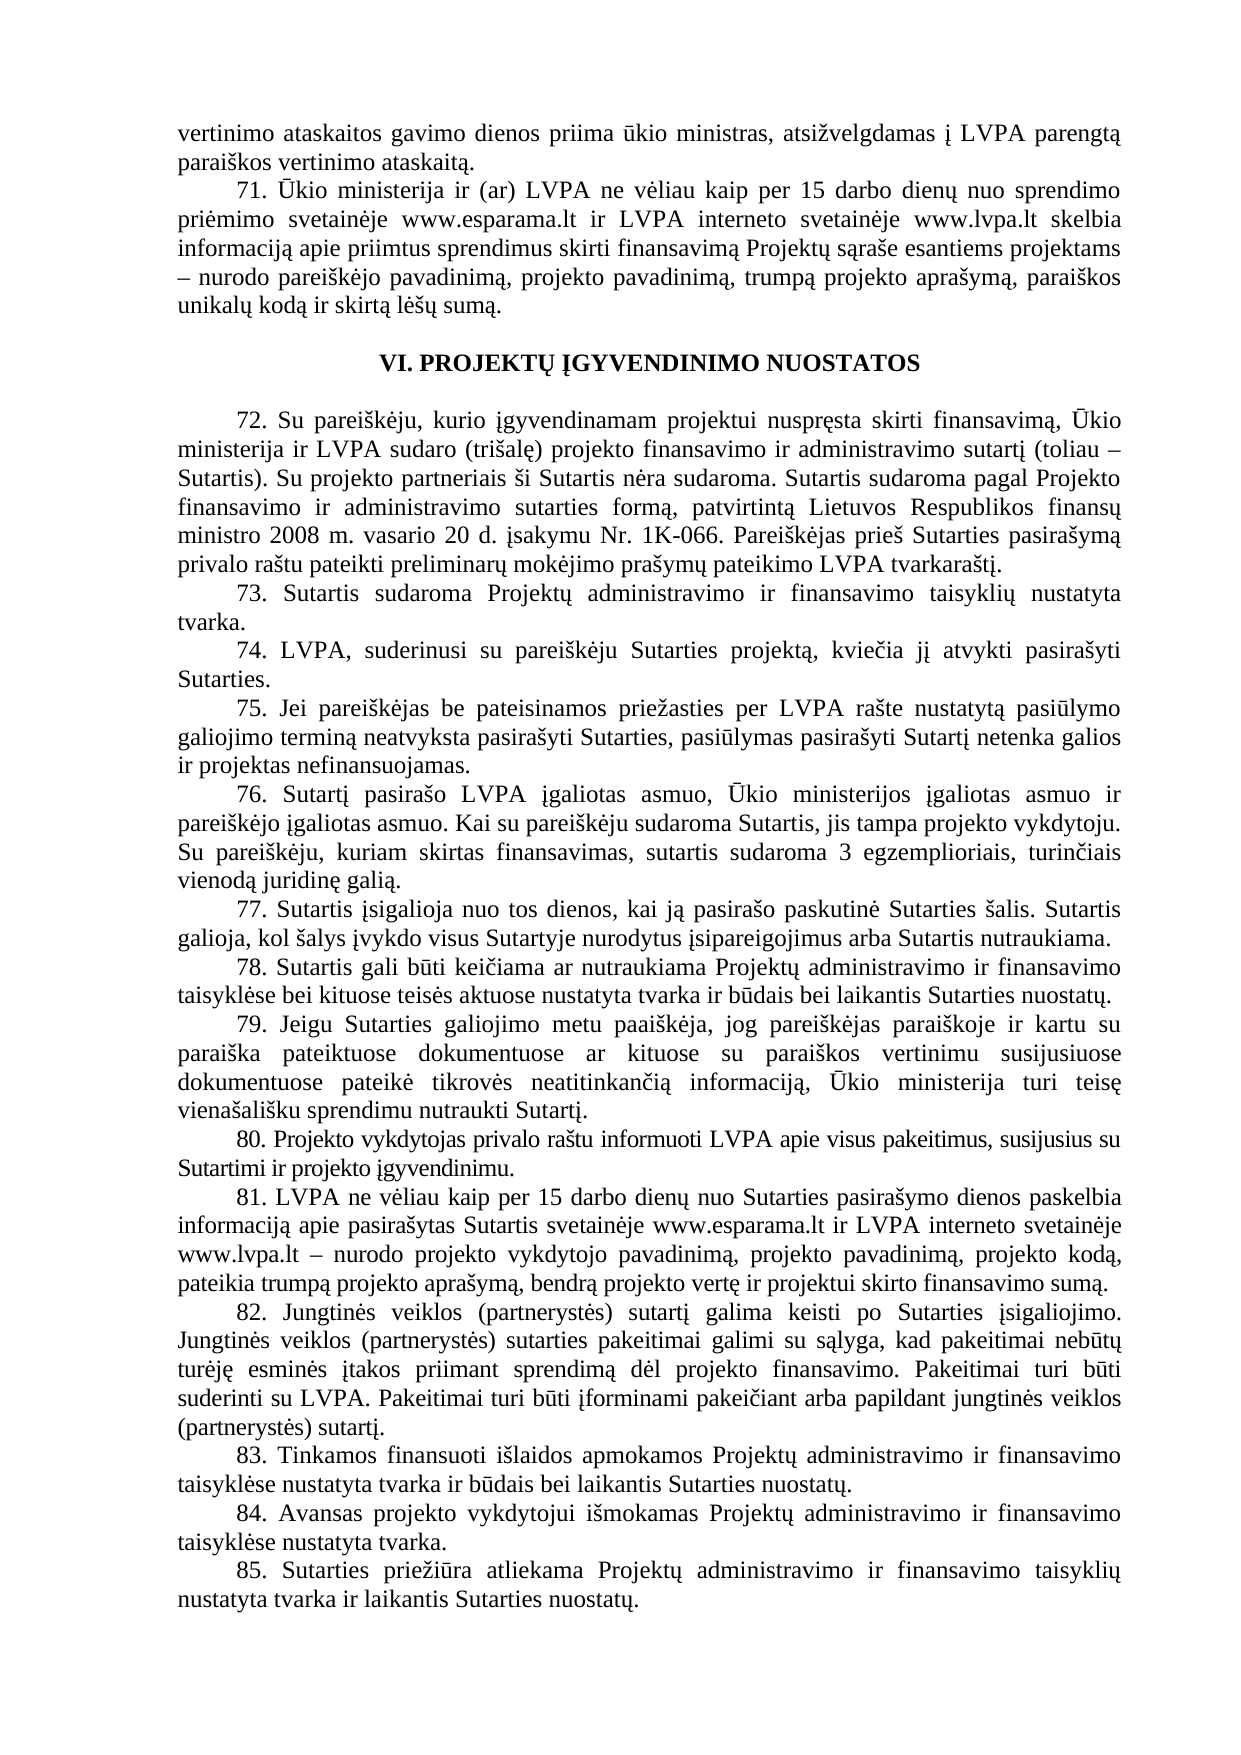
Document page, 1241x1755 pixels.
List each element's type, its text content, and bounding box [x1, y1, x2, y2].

text 80. Projekto vykdytojas privalo raštu informuoti LVPA apie visus pakeitimus, susijusius su Sutartimi ir projekto įgyvendinimu. [177, 1124, 1122, 1182]
text 78. Sutartis gali būti keičiama ar nutraukiama Projektų administravimo ir finansavimo taisyklėse bei kituose teisės aktuose nustatyta tvarka ir būdais bei laikantis Sutarties nuostatų. [177, 952, 1122, 1009]
text 72. Su pareiškėju, kurio įgyvendinamam projektui nuspręsta skirti finansavimą, Ūkio ministerija ir LVPA sudaro (trišalę) projekto finansavimo ir administravimo sutartį (toliau – Sutartis). Su projekto partneriais ši Sutartis nėra sudaroma. Sutartis sudaroma pagal Projekto finansavimo ir administravimo sutarties formą, patvirtintą Lietuvos Respublikos finansų ministro 2008 m. vasario 20 d. įsakymu Nr. 1K-066. Pareiškėjas prieš Sutarties pasirašymą privalo raštu pateikti preliminarų mokėjimo prašymų pateikimo LVPA tvarkaraštį. [177, 406, 1122, 578]
text 79. Jeigu Sutarties galiojimo metu paaiškėja, jog pareiškėjas paraiškoje ir kartu su paraiška pateiktuose dokumentuose ar kituose su paraiškos vertinimu susijusiuose dokumentuose pateikė tikrovės neatitinkančią informaciją, Ūkio ministerija turi teisę vienašališku sprendimu nutraukti Sutartį. [177, 1009, 1122, 1124]
text 83. Tinkamos finansuoti išlaidos apmokamos Projektų administravimo ir finansavimo taisyklėse nustatyta tvarka ir būdais bei laikantis Sutarties nuostatų. [177, 1441, 1122, 1498]
text 74. LVPA, suderinusi su pareiškėju Sutarties projektą, kviečia jį atvykti pasirašyti Sutarties. [177, 636, 1122, 693]
text vertinimo ataskaitos gavimo dienos priima ūkio ministras, atsižvelgdamas į LVPA parengtą paraiškos vertinimo ataskaitą. [177, 118, 1122, 176]
text 71. Ūkio ministerija ir (ar) LVPA ne vėliau kaip per 15 darbo dienų nuo sprendimo priėmimo svetainėje www.esparama.lt ir LVPA interneto svetainėje www.lvpa.lt skelbia informaciją apie priimtus sprendimus skirti finansavimą Projektų sąraše esantiems projektams – nurodo pareiškėjo pavadinimą, projekto pavadinimą, trumpą projekto aprašymą, paraiškos unikalų kodą ir skirtą lėšų sumą. [177, 176, 1122, 319]
text 84. Avansas projekto vykdytojui išmokamas Projektų administravimo ir finansavimo taisyklėse nustatyta tvarka. [177, 1498, 1122, 1556]
text VI. PROJEKTŲ ĮGYVENDINIMO NUOSTATOS [177, 348, 1122, 377]
text 82. Jungtinės veiklos (partnerystės) sutartį galima keisti po Sutarties įsigaliojimo. Jungtinės veiklos (partnerystės) sutarties pakeitimai galimi su sąlyga, kad pakeitimai nebūtų turėję esminės įtakos priimant sprendimą dėl projekto finansavimo. Pakeitimai turi būti suderinti su LVPA. Pakeitimai turi būti įforminami pakeičiant arba papildant jungtinės veiklos (partnerystės) sutartį. [177, 1297, 1122, 1441]
text 75. Jei pareiškėjas be pateisinamos priežasties per LVPA rašte nustatytą pasiūlymo galiojimo terminą neatvyksta pasirašyti Sutarties, pasiūlymas pasirašyti Sutartį netenka galios ir projektas nefinansuojamas. [177, 693, 1122, 779]
text 81. LVPA ne vėliau kaip per 15 darbo dienų nuo Sutarties pasirašymo dienos paskelbia informaciją apie pasirašytas Sutartis svetainėje www.esparama.lt ir LVPA interneto svetainėje www.lvpa.lt – nurodo projekto vykdytojo pavadinimą, projekto pavadinimą, projekto kodą, pateikia trumpą projekto aprašymą, bendrą projekto vertę ir projektui skirto finansavimo sumą. [177, 1182, 1122, 1297]
text 76. Sutartį pasirašo LVPA įgaliotas asmuo, Ūkio ministerijos įgaliotas asmuo ir pareiškėjo įgaliotas asmuo. Kai su pareiškėju sudaroma Sutartis, jis tampa projekto vykdytoju. Su pareiškėju, kuriam skirtas finansavimas, sutartis sudaroma 3 egzemplioriais, turinčiais vienodą juridinę galią. [177, 779, 1122, 894]
text 85. Sutarties priežiūra atliekama Projektų administravimo ir finansavimo taisyklių nustatyta tvarka ir laikantis Sutarties nuostatų. [177, 1556, 1122, 1613]
text 73. Sutartis sudaroma Projektų administravimo ir finansavimo taisyklių nustatyta tvarka. [177, 578, 1122, 636]
text 77. Sutartis įsigalioja nuo tos dienos, kai ją pasirašo paskutinė Sutarties šalis. Sutartis galioja, kol šalys įvykdo visus Sutartyje nurodytus įsipareigojimus arba Sutartis nutraukiama. [177, 894, 1122, 952]
